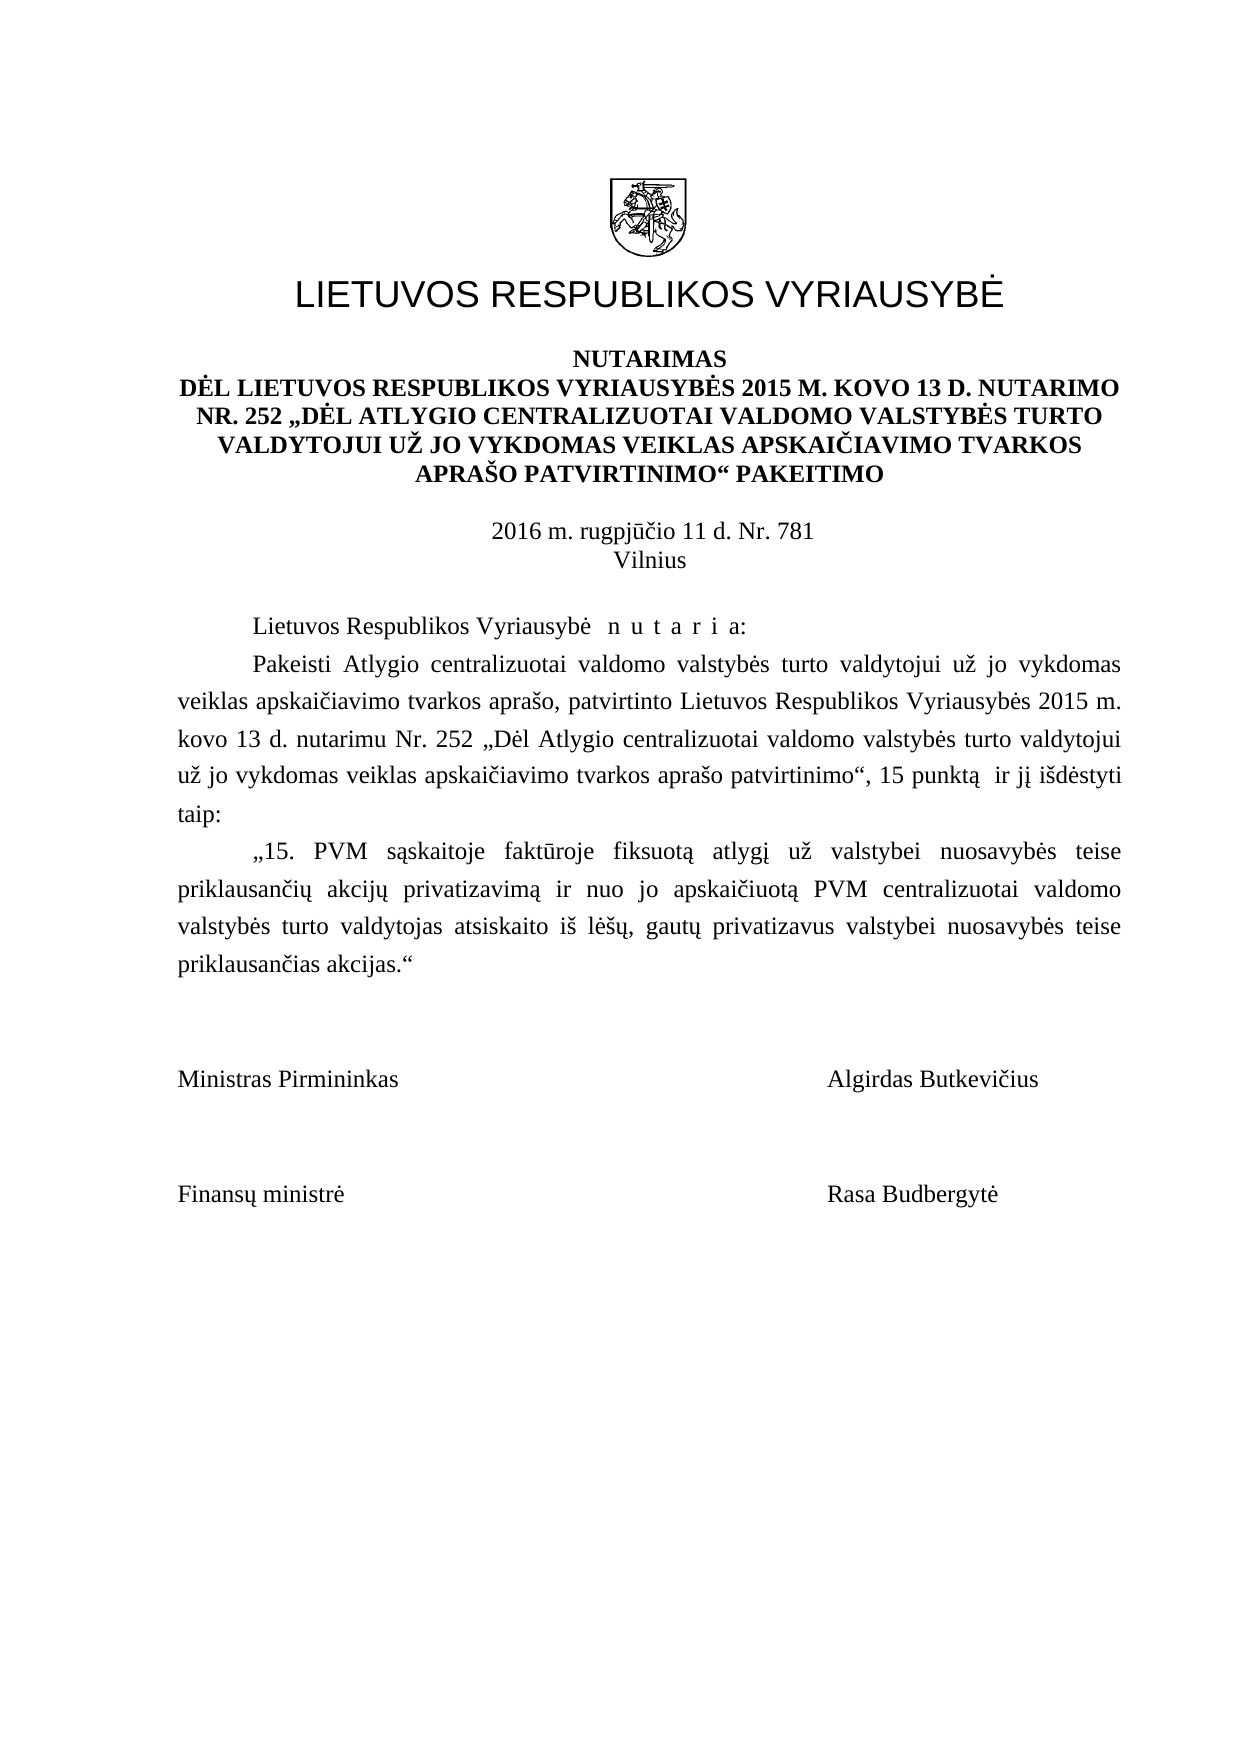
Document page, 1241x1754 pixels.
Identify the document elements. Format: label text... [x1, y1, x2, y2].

text 2016 m. rugpjūčio 11 d. Nr. 781 [177, 516, 1122, 545]
text DĖL LIETUVOS RESPUBLIKOS VYRIAUSYBĖS 2015 M. KOVO 13 D. NUTARIMO NR. 252 „DĖL ATLYGIO CENTRALIZUOTAI VALDOMO VALSTYBĖS TURTO VALDYTOJUI UŽ JO VYKDOMAS VEIKLAS APSKAIČIAVIMO TVARKOS APRAŠO PATVIRTINIMO“ PAKEITIMO [177, 373, 1122, 488]
text Vilnius [177, 545, 1122, 574]
text Lietuvos Respublikos Vyriausybė nutaria: [177, 603, 1122, 640]
text „15. PVM sąskaitoje faktūroje fiksuotą atlygį už valstybei nuosavybės teise priklausančių akcijų privatizavimą ir nuo jo apskaičiuotą PVM centralizuotai valdomo valstybės turto valdytojas atsiskaito iš lėšų, gautų privatizavus valstybei nuosavybės teise priklausančias akcijas.“ [177, 828, 1122, 978]
text Ministras Pirmininkas Algirdas Butkevičius [177, 1064, 1122, 1093]
text Lietuvos Respublikos Vyriausybė [177, 272, 1122, 315]
text Pakeisti Atlygio centralizuotai valdomo valstybės turto valdytojui už jo vykdomas veiklas apskaičiavimo tvarkos aprašo, patvirtinto Lietuvos Respublikos Vyriausybės 2015 m. kovo 13 d. nutarimu Nr. 252 „Dėl Atlygio centralizuotai valdomo valstybės turto valdytojui už jo vykdomas veiklas apskaičiavimo tvarkos aprašo patvirtinimo“, 15 punktą ir jį išdėstyti taip: [177, 640, 1122, 828]
text nutarimas [177, 344, 1122, 373]
text Finansų ministrė Rasa Budbergytė [177, 1179, 1122, 1208]
